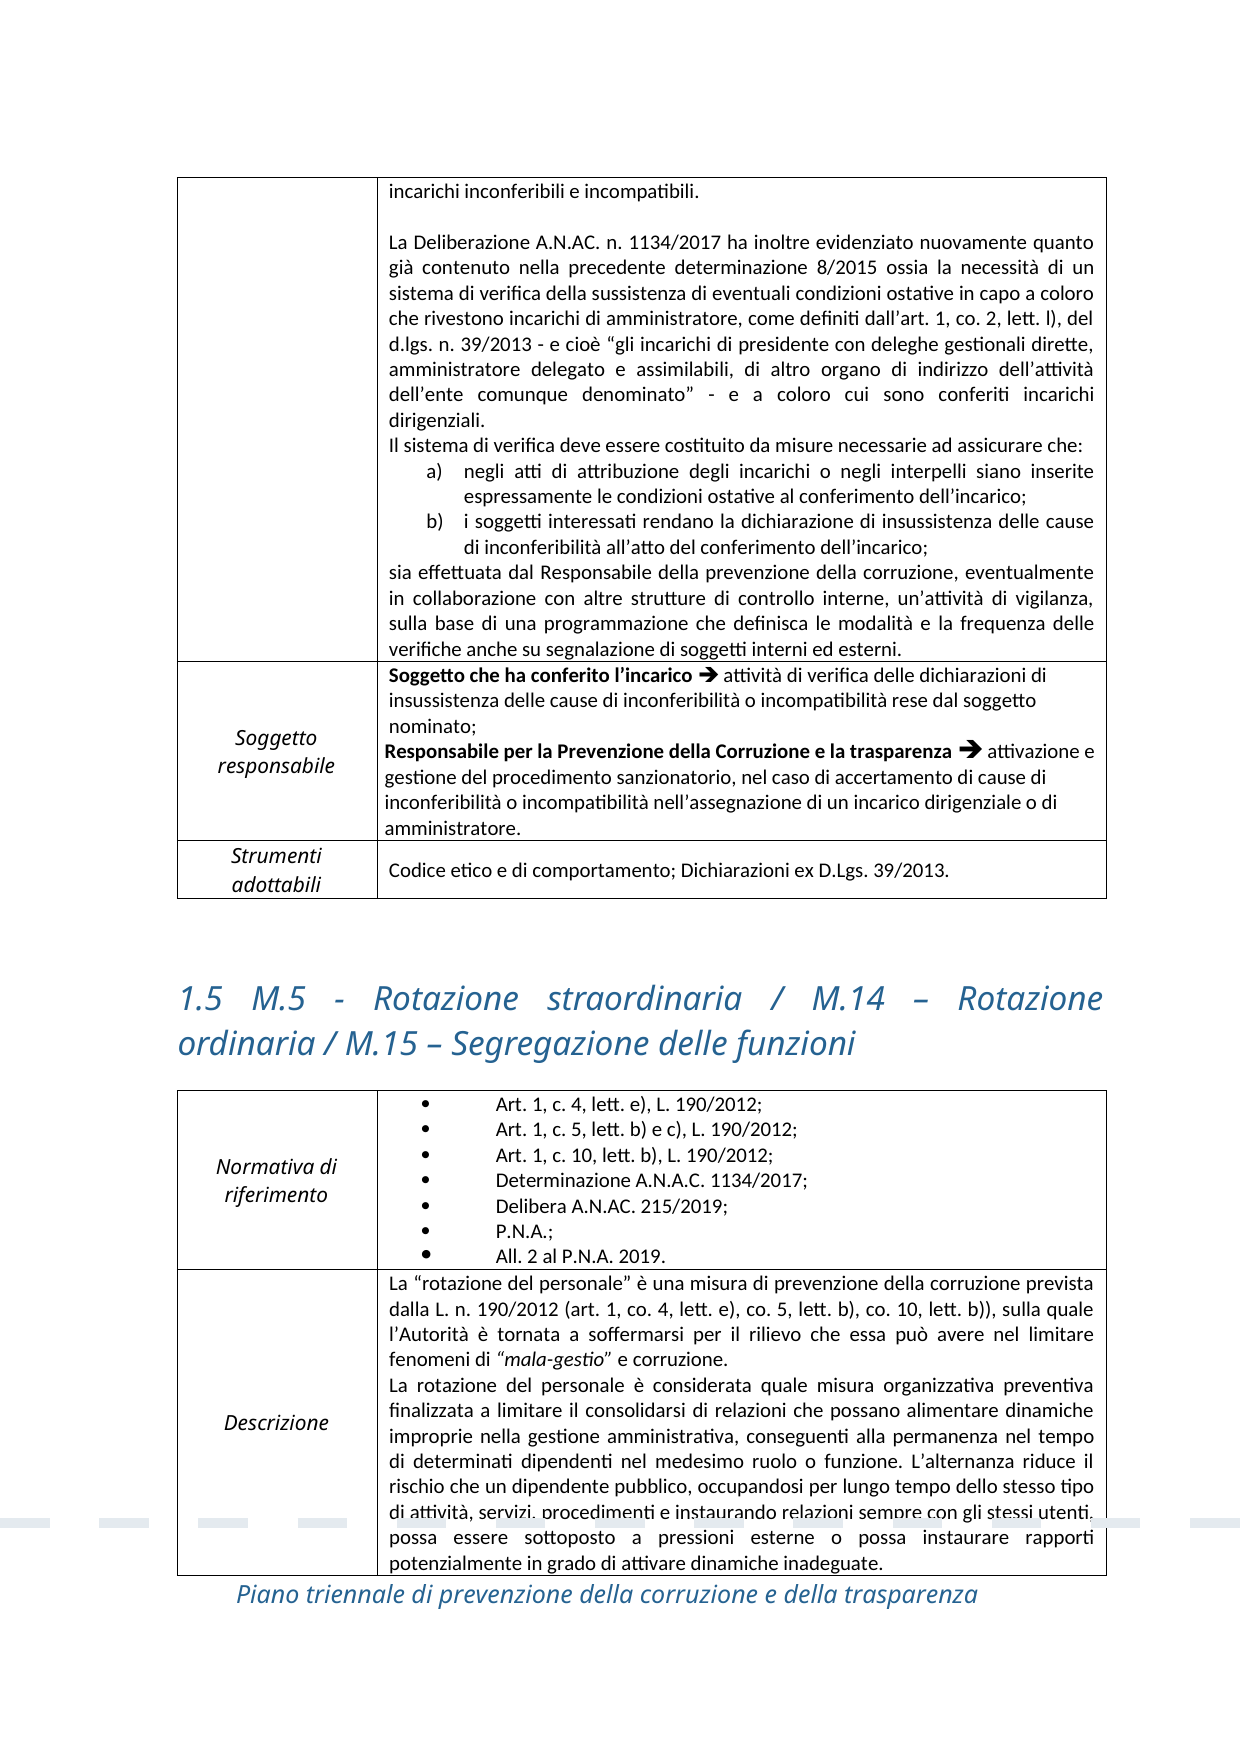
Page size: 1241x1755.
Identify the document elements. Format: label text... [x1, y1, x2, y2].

table_cell Descrizione [178, 1270, 377, 1575]
table_header Normativa di riferimento [178, 1091, 377, 1269]
table_cell Codice etico e di comportamento; Dichiarazioni ex D.Lgs. 39/2013. [378, 841, 1106, 898]
table_cell La “rotazione del personale” è una misura di prevenzione della corruzione prevista dalla L. n. 190/2012 (art. 1, co. 4, lett. e), co. 5, lett. b), co. 10, lett. b)), sulla quale l’Autorità è tornata a soffermarsi per il rilievo che essa può avere nel limitare fenomeni di “mala-gestio” e corruzione. La rotazione del personale è considerata quale misura organizzativa preventiva finalizzata a limitare il consolidarsi di relazioni che possano alimentare dinamiche improprie nella gestione amministrativa, conseguenti alla permanenza nel tempo di determinati dipendenti nel medesimo ruolo o funzione. L’alternanza riduce il rischio che un dipendente pubblico, occupandosi per lungo tempo dello stesso tipo di attività, servizi, procedimenti e instaurando relazioni sempre con gli stessi utenti, possa essere sottoposto a pressioni esterne o possa instaurare rapporti potenzialmente in grado di attivare dinamiche inadeguate. [378, 1270, 1106, 1575]
table_cell incarichi inconferibili e incompatibili. La Deliberazione A.N.AC. n. 1134/2017 ha inoltre evidenziato nuovamente quanto già contenuto nella precedente determinazione 8/2015 ossia la necessità di un sistema di verifica della sussistenza di eventuali condizioni ostative in capo a coloro che rivestono incarichi di amministratore, come definiti dall’art. 1, co. 2, lett. l), del d.lgs. n. 39/2013 - e cioè “gli incarichi di presidente con deleghe gestionali dirette, amministratore delegato e assimilabili, di altro organo di indirizzo dell’attività dell’ente comunque denominato” - e a coloro cui sono conferiti incarichi dirigenziali. Il sistema di verifica deve essere costituito da misure necessarie ad assicurare che: negli atti di attribuzione degli incarichi o negli interpelli siano inserite espressamente le condizioni ostative al conferimento dell’incarico; i soggetti interessati rendano la dichiarazione di insussistenza delle cause di inconferibilità all’atto del conferimento dell’incarico; sia effettuata dal Responsabile della prevenzione della corruzione, eventualmente in collaborazione con altre strutture di controllo interne, un’attività di vigilanza, sulla base di una programmazione che definisca le modalità e la frequenza delle verifiche anche su segnalazione di soggetti interni ed esterni. [378, 178, 1106, 661]
table_header Art. 1, c. 4, lett. e), L. 190/2012; Art. 1, c. 5, lett. b) e c), L. 190/2012; Art. 1, c. 10, lett. b), L. 190/2012; Determinazione A.N.A.C. 1134/2017; Delibera A.N.AC. 215/2019; P.N.A.; All. 2 al P.N.A. 2019. [378, 1091, 1106, 1269]
table_cell Soggetto che ha conferito l’incarico  attività di verifica delle dichiarazioni di insussistenza delle cause di inconferibilità o incompatibilità rese dal soggetto nominato; Responsabile per la Prevenzione della Corruzione e la trasparenza  attivazione e gestione del procedimento sanzionatorio, nel caso di accertamento di cause di inconferibilità o incompatibilità nell’assegnazione di un incarico dirigenziale o di amministratore. [378, 662, 1106, 840]
table_cell Soggetto responsabile [178, 662, 377, 840]
table_cell Strumenti adottabili [178, 841, 377, 898]
table_cell [178, 178, 377, 661]
subtitle M.5 - Rotazione straordinaria / M.14 – Rotazione ordinaria / M.15 – Segregazione delle funzioni [177, 974, 1107, 1065]
